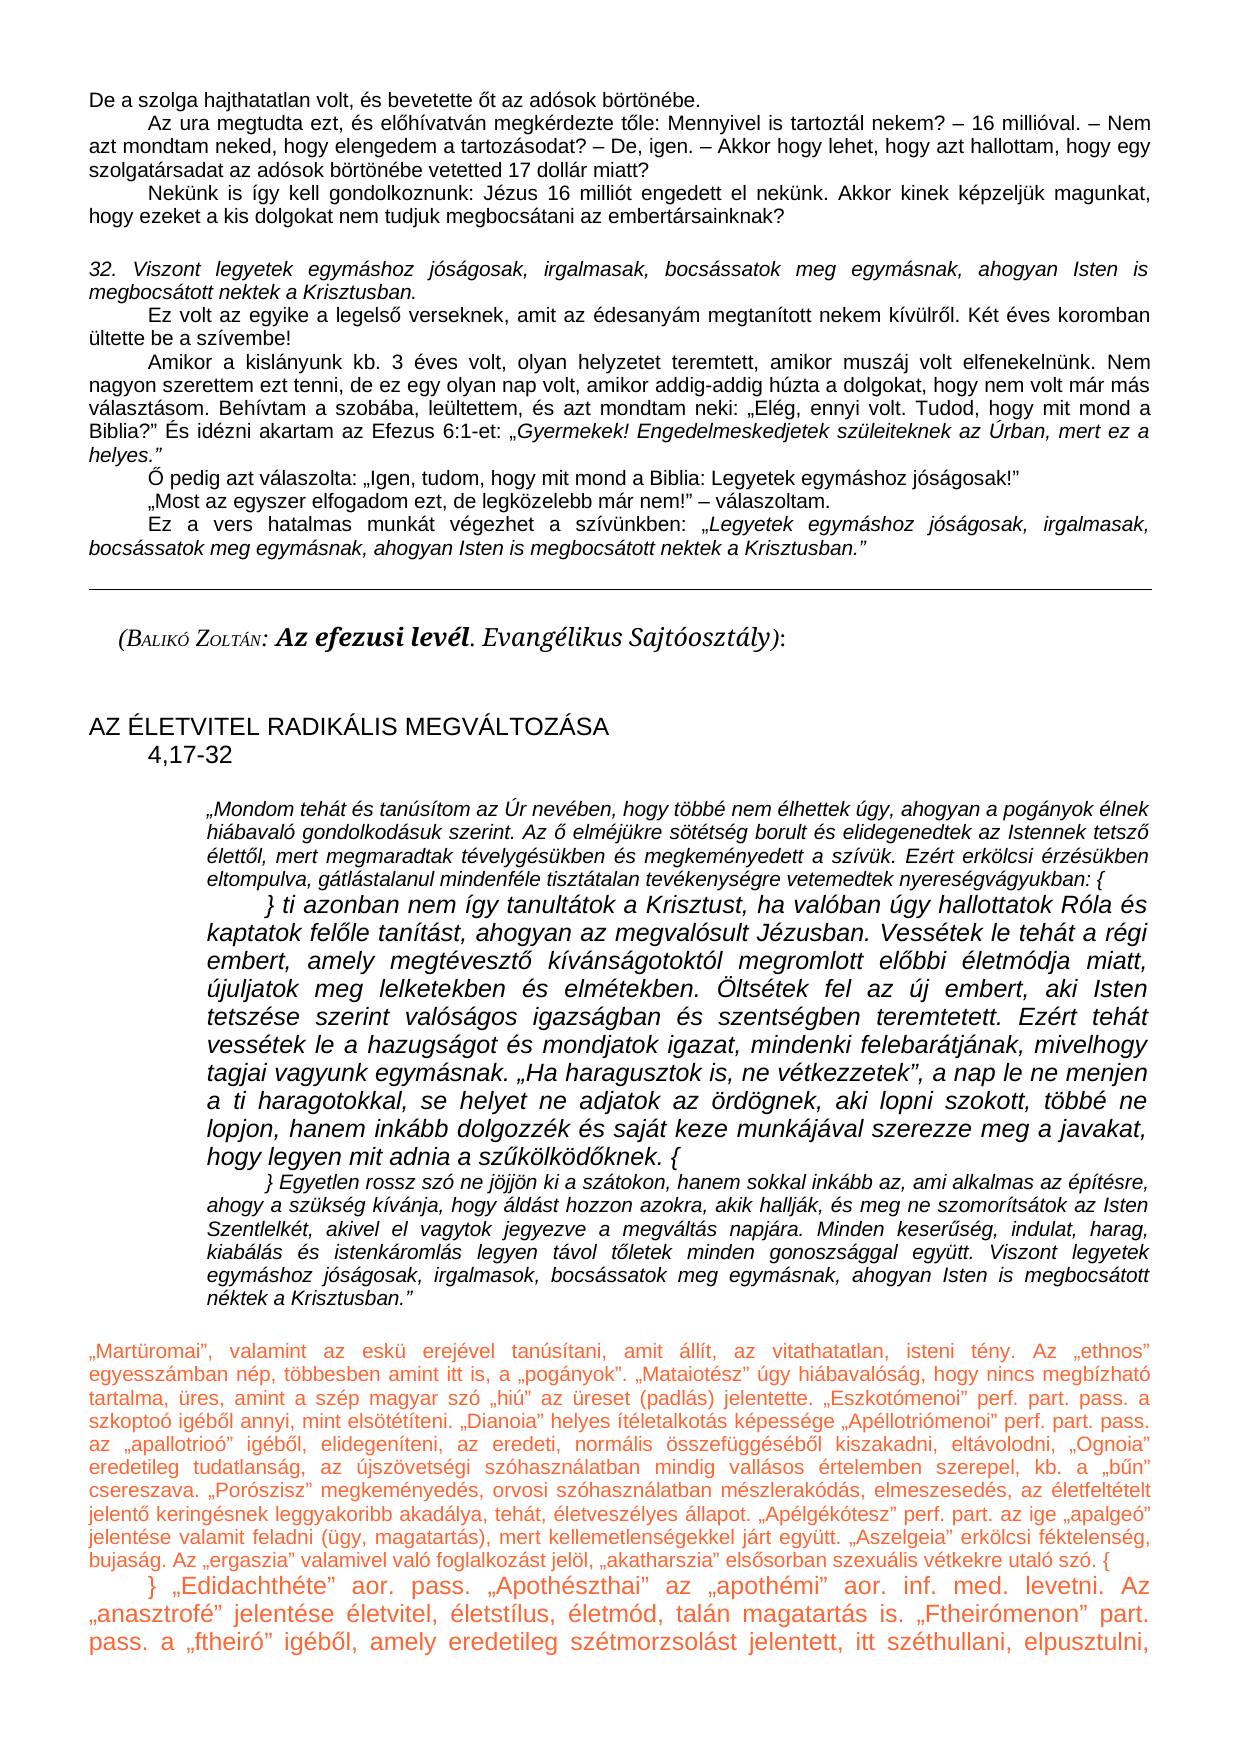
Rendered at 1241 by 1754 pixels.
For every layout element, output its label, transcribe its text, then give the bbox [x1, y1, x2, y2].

text „Most az egyszer elfogadom ezt, de legközelebb már nem!” – válaszoltam. [88, 490, 1152, 513]
text Az ura megtudta ezt, és előhívatván megkérdezte tőle: Mennyivel is tartoztál nekem? – 16 millióval. – Nem azt mondtam neked, hogy elengedem a tartozásodat? – De, igen. – Akkor hogy lehet, hogy azt hallottam, hogy egy szolgatársadat az adósok börtönébe vetetted 17 dollár miatt? [88, 112, 1152, 181]
text Nekünk is így kell gondolkoznunk: Jézus 16 milliót engedett el nekünk. Akkor kinek képzeljük magunkat, hogy ezeket a kis dolgokat nem tudjuk megbocsátani az embertársainknak? [88, 181, 1152, 228]
text Ez volt az egyike a legelső verseknek, amit az édesanyám megtanított nekem kívülről. Két éves koromban ültette be a szívembe! [88, 304, 1152, 350]
text Ez a vers hatalmas munkát végezhet a szívünkben: „Legyetek egymáshoz jóságosak, irgalmasak, bocsássatok meg egymásnak, ahogyan Isten is megbocsátott nektek a Krisztusban.” [88, 513, 1152, 559]
text AZ ÉLETVITEL RADIKÁLIS MEGVÁLTOZÁSA [88, 712, 1152, 740]
text „Mondom tehát és tanúsítom az Úr nevében, hogy többé nem élhettek úgy, ahogyan a pogányok élnek hiábavaló gondolkodásuk szerint. Az ő elméjükre sötétség borult és elidegenedtek az Istennek tetsző élettől, mert megmaradtak tévelygésükben és megkeményedett a szívük. Ezért erkölcsi érzésükben eltompulva, gátlástalanul mindenféle tisztátalan tevékenységre vetemedtek nyereségvágyukban: { [207, 798, 1152, 891]
text } „Edidachthéte” aor. pass. „Apothészthai” az „apothémi” aor. inf. med. levetni. Az „anasztrofé” jelentése életvitel, életstílus, életmód, talán magatartás is. „Ftheirómenon” part. pass. a „ftheiró” igéből, amely eredetileg szétmorzsolást jelentett, itt széthullani, elpusztulni, [88, 1572, 1152, 1656]
text Amikor a kislányunk kb. 3 éves volt, olyan helyzetet teremtett, amikor muszáj volt elfenekelnünk. Nem nagyon szerettem ezt tenni, de ez egy olyan nap volt, amikor addig-addig húzta a dolgokat, hogy nem volt már más választásom. Behívtam a szobába, leültettem, és azt mondtam neki: „Elég, ennyi volt. Tudod, hogy mit mond a Biblia?” És idézni akartam az Efezus 6:1-et: „Gyermekek! Engedelmeskedjetek szüleiteknek az Úrban, mert ez a helyes.” [88, 350, 1152, 466]
text „Martüromai”, valamint az eskü erejével tanúsítani, amit állít, az vitathatatlan, isteni tény. Az „ethnos” egyesszámban nép, többesben amint itt is, a „pogányok”. „Mataiotész” úgy hiábavalóság, hogy nincs megbízható tartalma, üres, amint a szép magyar szó „hiú” az üreset (padlás) jelentette. „Eszkotómenoi” perf. part. pass. a szkoptoó igéből annyi, mint elsötétíteni. „Dianoia” helyes ítéletalkotás képessége „Apéllotriómenoi” perf. part. pass. az „apallotrioó” igéből, elidegeníteni, az eredeti, normális összefüggéséből kiszakadni, eltávolodni, „Ognoia” eredetileg tudatlanság, az újszövetségi szóhasználatban mindig vallásos értelemben szerepel, kb. a „bűn” csereszava. „Porószisz” megkeményedés, orvosi szóhasználatban mészlerakódás, elmeszesedés, az életfeltételt jelentő keringésnek leggyakoribb akadálya, tehát, életveszélyes állapot. „Apélgékótesz” perf. part. az ige „apalgeó” jelentése valamit feladni (ügy, magatartás), mert kellemetlenségekkel járt együtt. „Aszelgeia” erkölcsi féktelenség, bujaság. Az „ergaszia” valamivel való foglalkozást jelöl, „akatharszia” elsősorban szexuális vétkekre utaló szó. { [88, 1340, 1152, 1572]
text (Balikó Zoltán: Az efezusi levél. Evangélikus Sajtóosztály): [88, 590, 1152, 683]
text De a szolga hajthatatlan volt, és bevetette őt az adósok börtönébe. [88, 88, 1152, 112]
text } ti azonban nem így tanultátok a Krisztust, ha valóban úgy hallottatok Róla és kaptatok felőle tanítást, ahogyan az megvalósult Jézusban. Vessétek le tehát a régi embert, amely megtévesztő kívánságotoktól megromlott előbbi életmódja miatt, újuljatok meg lelketekben és elmétekben. Öltsétek fel az új embert, aki Isten tetszése szerint valóságos igazságban és szentségben teremtetett. Ezért tehát vessétek le a hazugságot és mondjatok igazat, mindenki felebarátjának, mivelhogy tagjai vagyunk egymásnak. „Ha haragusztok is, ne vétkezzetek”, a nap le ne menjen a ti haragotokkal, se helyet ne adjatok az ördögnek, aki lopni szokott, többé ne lopjon, hanem inkább dolgozzék és saját keze munkájával szerezze meg a javakat, hogy legyen mit adnia a szűkölködőknek. { [207, 891, 1152, 1171]
text 32. Viszont legyetek egymáshoz jóságosak, irgalmasak, bocsássatok meg egymásnak, ahogyan Isten is megbocsátott nektek a Krisztusban. [88, 257, 1152, 304]
text } Egyetlen rossz szó ne jöjjön ki a szátokon, hanem sokkal inkább az, ami alkalmas az építésre, ahogy a szükség kívánja, hogy áldást hozzon azokra, akik hallják, és meg ne szomorítsátok az Isten Szentlelkét, akivel el vagytok jegyezve a megváltás napjára. Minden keserűség, indulat, harag, kiabálás és istenkáromlás legyen távol tőletek minden gonoszsággal együtt. Viszont legyetek egymáshoz jóságosak, irgalmasok, bocsássatok meg egymásnak, ahogyan Isten is megbocsátott néktek a Krisztusban.” [207, 1171, 1152, 1310]
text Ő pedig azt válaszolta: „Igen, tudom, hogy mit mond a Biblia: Legyetek egymáshoz jóságosak!” [88, 466, 1152, 490]
text 4,17-32 [88, 740, 1152, 768]
